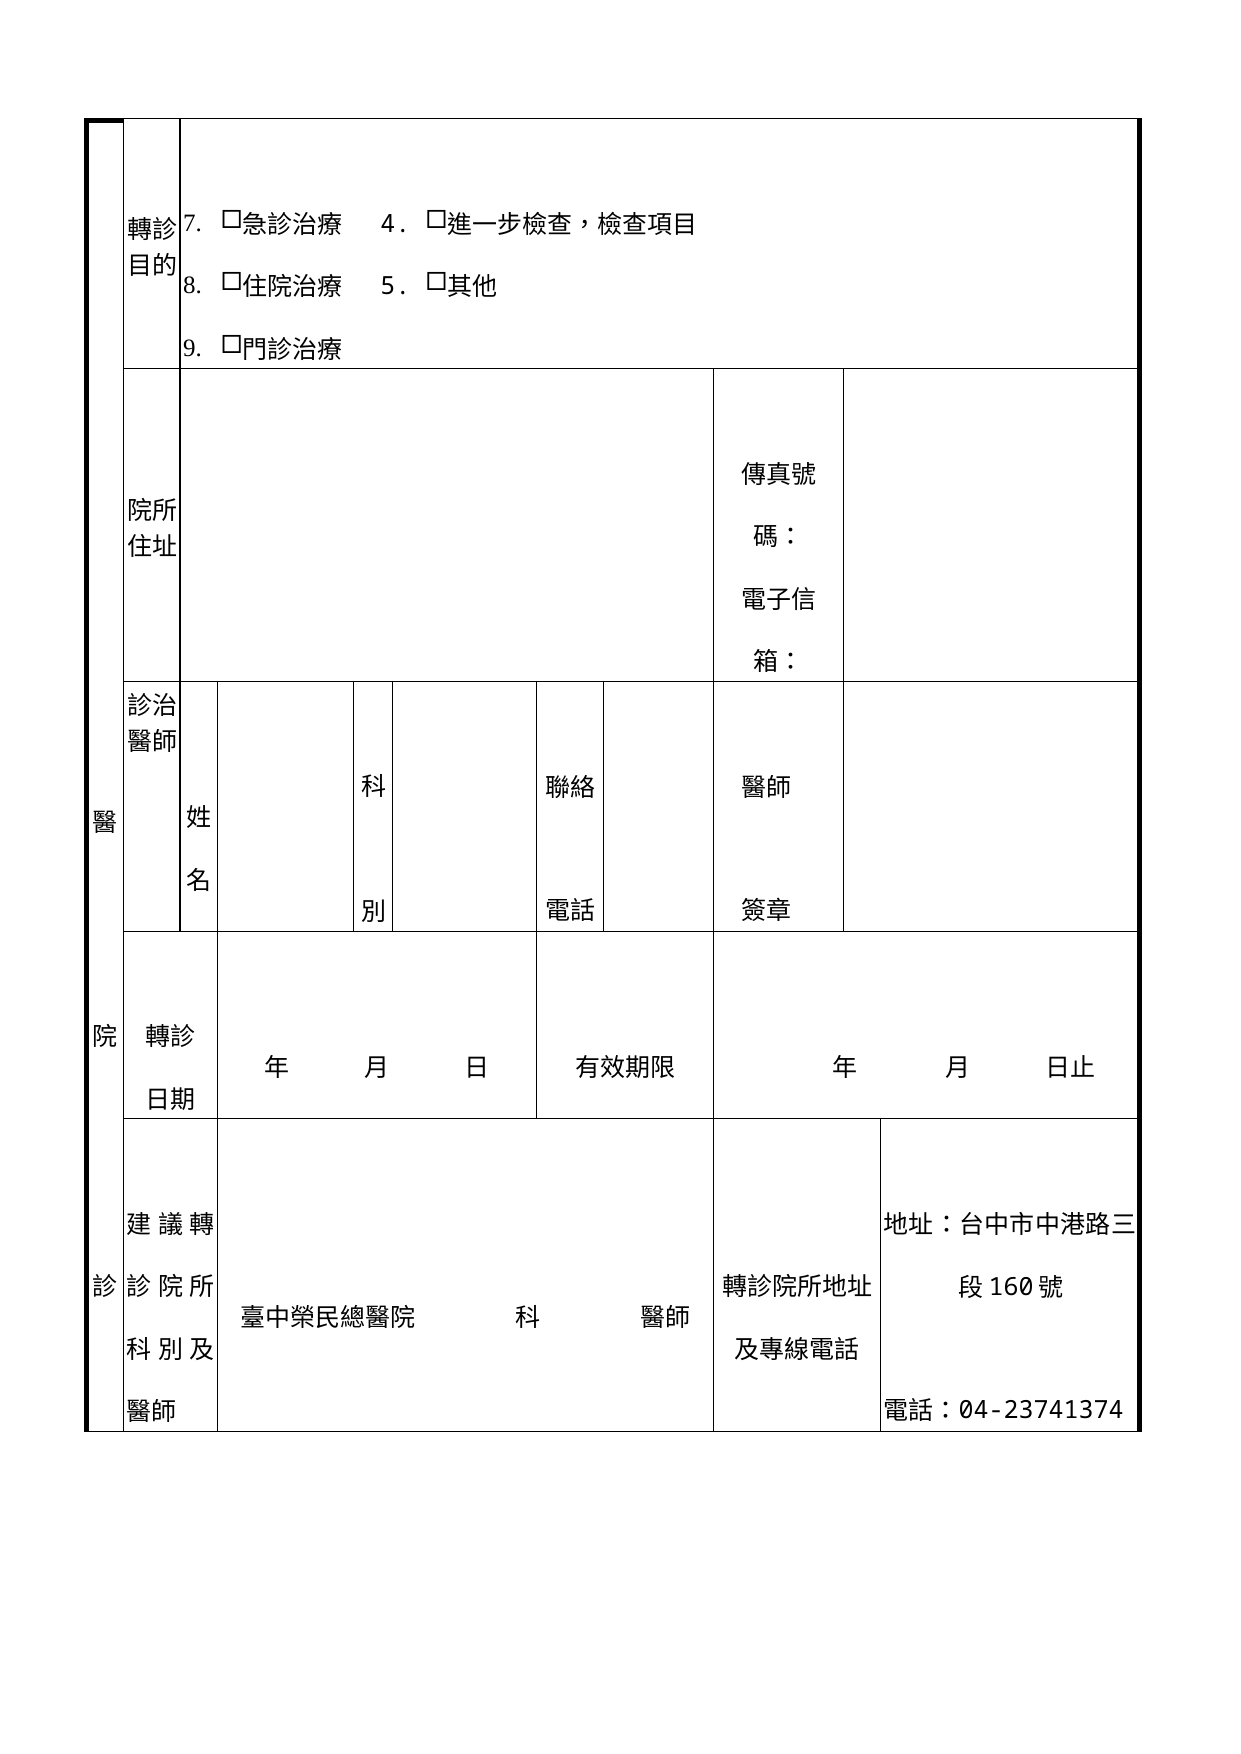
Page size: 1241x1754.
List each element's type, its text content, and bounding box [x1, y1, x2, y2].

table_cell 姓 名 [181, 682, 217, 931]
table_cell [218, 682, 353, 931]
table_cell 有效期限 [537, 932, 713, 1118]
table_cell 科 別 [354, 682, 392, 931]
table_cell 地址：台中市中港路三段160號 電話：04-23741374 [881, 1119, 1137, 1431]
table_cell 轉診 目的 [124, 119, 179, 368]
table_cell 醫師 簽章 [714, 682, 843, 931]
table_cell 院所 住址 [124, 369, 179, 681]
table_cell 聯絡 電話 [537, 682, 603, 931]
table_cell 急診治療 4. 進一步檢查，檢查項目 住院治療 5. 其他 門診治療 [181, 119, 1137, 368]
table_cell 轉診院所地址及專線電話 [714, 1119, 880, 1431]
table_cell [393, 682, 536, 931]
table_cell 建議轉診院所科別及醫師 [124, 1119, 217, 1431]
table_cell [844, 682, 1137, 931]
table_header 原 診 治 醫 院 診 所 [89, 123, 123, 1431]
table_cell 診治 醫師 [124, 682, 179, 931]
table_cell 臺中榮民總醫院 科 醫師 [218, 1119, 713, 1431]
table_cell 傳真號碼： 電子信箱： [714, 369, 843, 681]
table_cell [844, 369, 1137, 681]
table_cell [181, 369, 713, 681]
table_cell [604, 682, 713, 931]
table_cell 轉診 日期 [124, 932, 217, 1118]
table_cell 年 月 日止 [714, 932, 1137, 1118]
table_cell 年 月 日 [218, 932, 536, 1118]
